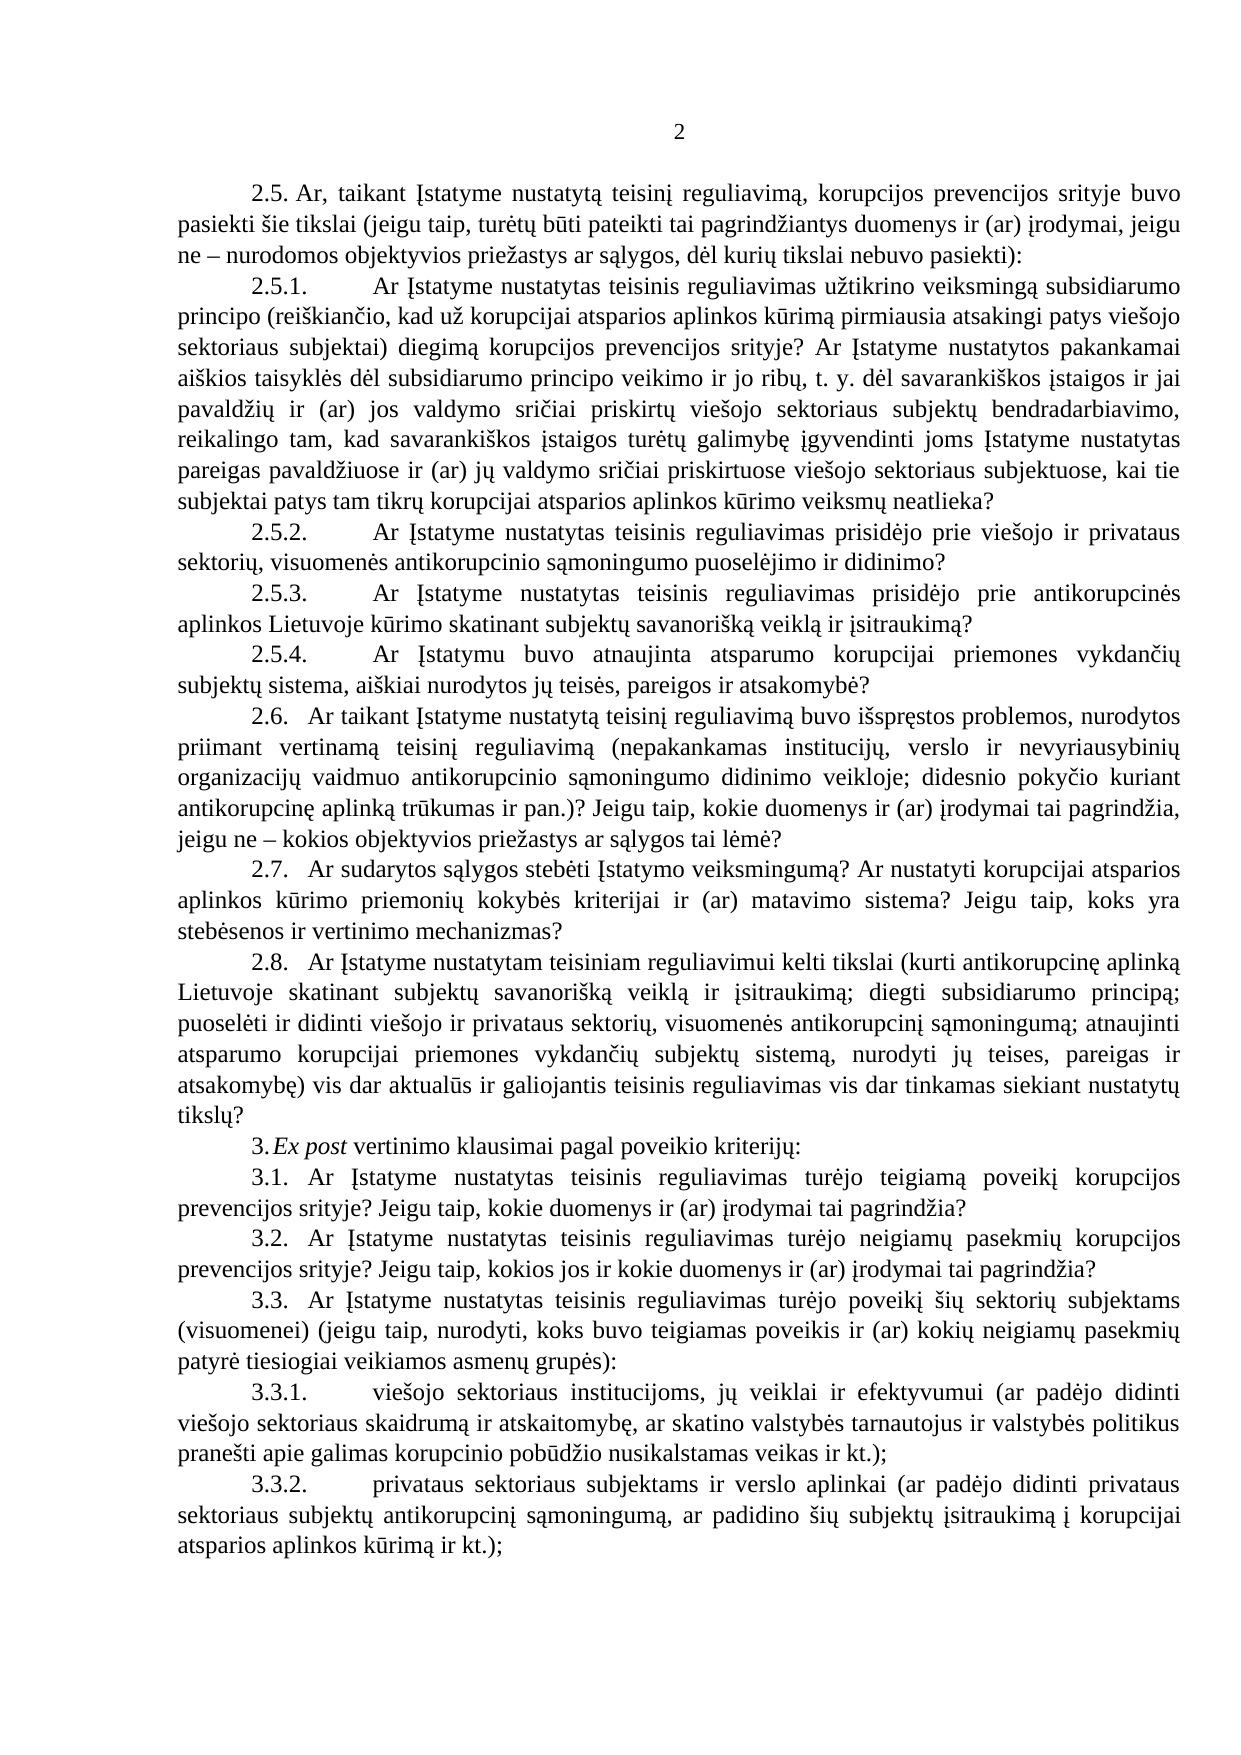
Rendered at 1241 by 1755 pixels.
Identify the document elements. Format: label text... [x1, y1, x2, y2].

text 3.3.1. viešojo sektoriaus institucijoms, jų veiklai ir efektyvumui (ar padėjo didinti viešojo sektoriaus skaidrumą ir atskaitomybę, ar skatino valstybės tarnautojus ir valstybės politikus pranešti apie galimas korupcinio pobūdžio nusikalstamas veikas ir kt.); [177, 1377, 1181, 1467]
text 2.5.3. Ar Įstatyme nustatytas teisinis reguliavimas prisidėjo prie antikorupcinės aplinkos Lietuvoje kūrimo skatinant subjektų savanorišką veiklą ir įsitraukimą? [177, 578, 1181, 637]
text 3.3. Ar Įstatyme nustatytas teisinis reguliavimas turėjo poveikį šių sektorių subjektams (visuomenei) (jeigu taip, nurodyti, koks buvo teigiamas poveikis ir (ar) kokių neigiamų pasekmių patyrė tiesiogiai veikiamos asmenų grupės): [177, 1285, 1181, 1375]
text 3.3.2. privataus sektoriaus subjektams ir verslo aplinkai (ar padėjo didinti privataus sektoriaus subjektų antikorupcinį sąmoningumą, ar padidino šių subjektų įsitraukimą į korupcijai atsparios aplinkos kūrimą ir kt.); [177, 1469, 1181, 1559]
text 3.2. Ar Įstatyme nustatytas teisinis reguliavimas turėjo neigiamų pasekmių korupcijos prevencijos srityje? Jeigu taip, kokios jos ir kokie duomenys ir (ar) įrodymai tai pagrindžia? [177, 1223, 1181, 1283]
text 2.6. Ar taikant Įstatyme nustatytą teisinį reguliavimą buvo išspręstos problemos, nurodytos priimant vertinamą teisinį reguliavimą (nepakankamas institucijų, verslo ir nevyriausybinių organizacijų vaidmuo antikorupcinio sąmoningumo didinimo veikloje; didesnio pokyčio kuriant antikorupcinę aplinką trūkumas ir pan.)? Jeigu taip, kokie duomenys ir (ar) įrodymai tai pagrindžia, jeigu ne – kokios objektyvios priežastys ar sąlygos tai lėmė? [177, 701, 1181, 853]
text 2.5.1. Ar Įstatyme nustatytas teisinis reguliavimas užtikrino veiksmingą subsidiarumo principo (reiškiančio, kad už korupcijai atsparios aplinkos kūrimą pirmiausia atsakingi patys viešojo sektoriaus subjektai) diegimą korupcijos prevencijos srityje? Ar Įstatyme nustatytos pakankamai aiškios taisyklės dėl subsidiarumo principo veikimo ir jo ribų, t. y. dėl savarankiškos įstaigos ir jai pavaldžių ir (ar) jos valdymo sričiai priskirtų viešojo sektoriaus subjektų bendradarbiavimo, reikalingo tam, kad savarankiškos įstaigos turėtų galimybę įgyvendinti joms Įstatyme nustatytas pareigas pavaldžiuose ir (ar) jų valdymo sričiai priskirtuose viešojo sektoriaus subjektuose, kai tie subjektai patys tam tikrų korupcijai atsparios aplinkos kūrimo veiksmų neatlieka? [177, 271, 1181, 514]
text 2.7. Ar sudarytos sąlygos stebėti Įstatymo veiksmingumą? Ar nustatyti korupcijai atsparios aplinkos kūrimo priemonių kokybės kriterijai ir (ar) matavimo sistema? Jeigu taip, koks yra stebėsenos ir vertinimo mechanizmas? [177, 854, 1181, 945]
text 2.5.2. Ar Įstatyme nustatytas teisinis reguliavimas prisidėjo prie viešojo ir privataus sektorių, visuomenės antikorupcinio sąmoningumo puoselėjimo ir didinimo? [177, 517, 1181, 576]
text 2.8. Ar Įstatyme nustatytam teisiniam reguliavimui kelti tikslai (kurti antikorupcinę aplinką Lietuvoje skatinant subjektų savanorišką veiklą ir įsitraukimą; diegti subsidiarumo principą; puoselėti ir didinti viešojo ir privataus sektorių, visuomenės antikorupcinį sąmoningumą; atnaujinti atsparumo korupcijai priemones vykdančių subjektų sistemą, nurodyti jų teises, pareigas ir atsakomybę) vis dar aktualūs ir galiojantis teisinis reguliavimas vis dar tinkamas siekiant nustatytų tikslų? [177, 947, 1181, 1129]
text 3.1. Ar Įstatyme nustatytas teisinis reguliavimas turėjo teigiamą poveikį korupcijos prevencijos srityje? Jeigu taip, kokie duomenys ir (ar) įrodymai tai pagrindžia? [177, 1162, 1181, 1221]
text 3. Ex post vertinimo klausimai pagal poveikio kriterijų: [177, 1131, 1181, 1160]
text 2.5.4. Ar Įstatymu buvo atnaujinta atsparumo korupcijai priemones vykdančių subjektų sistema, aiškiai nurodytos jų teisės, pareigos ir atsakomybė? [177, 639, 1181, 699]
text 2.5. Ar, taikant Įstatyme nustatytą teisinį reguliavimą, korupcijos prevencijos srityje buvo pasiekti šie tikslai (jeigu taip, turėtų būti pateikti tai pagrindžiantys duomenys ir (ar) įrodymai, jeigu ne – nurodomos objektyvios priežastys ar sąlygos, dėl kurių tikslai nebuvo pasiekti): [177, 178, 1181, 269]
